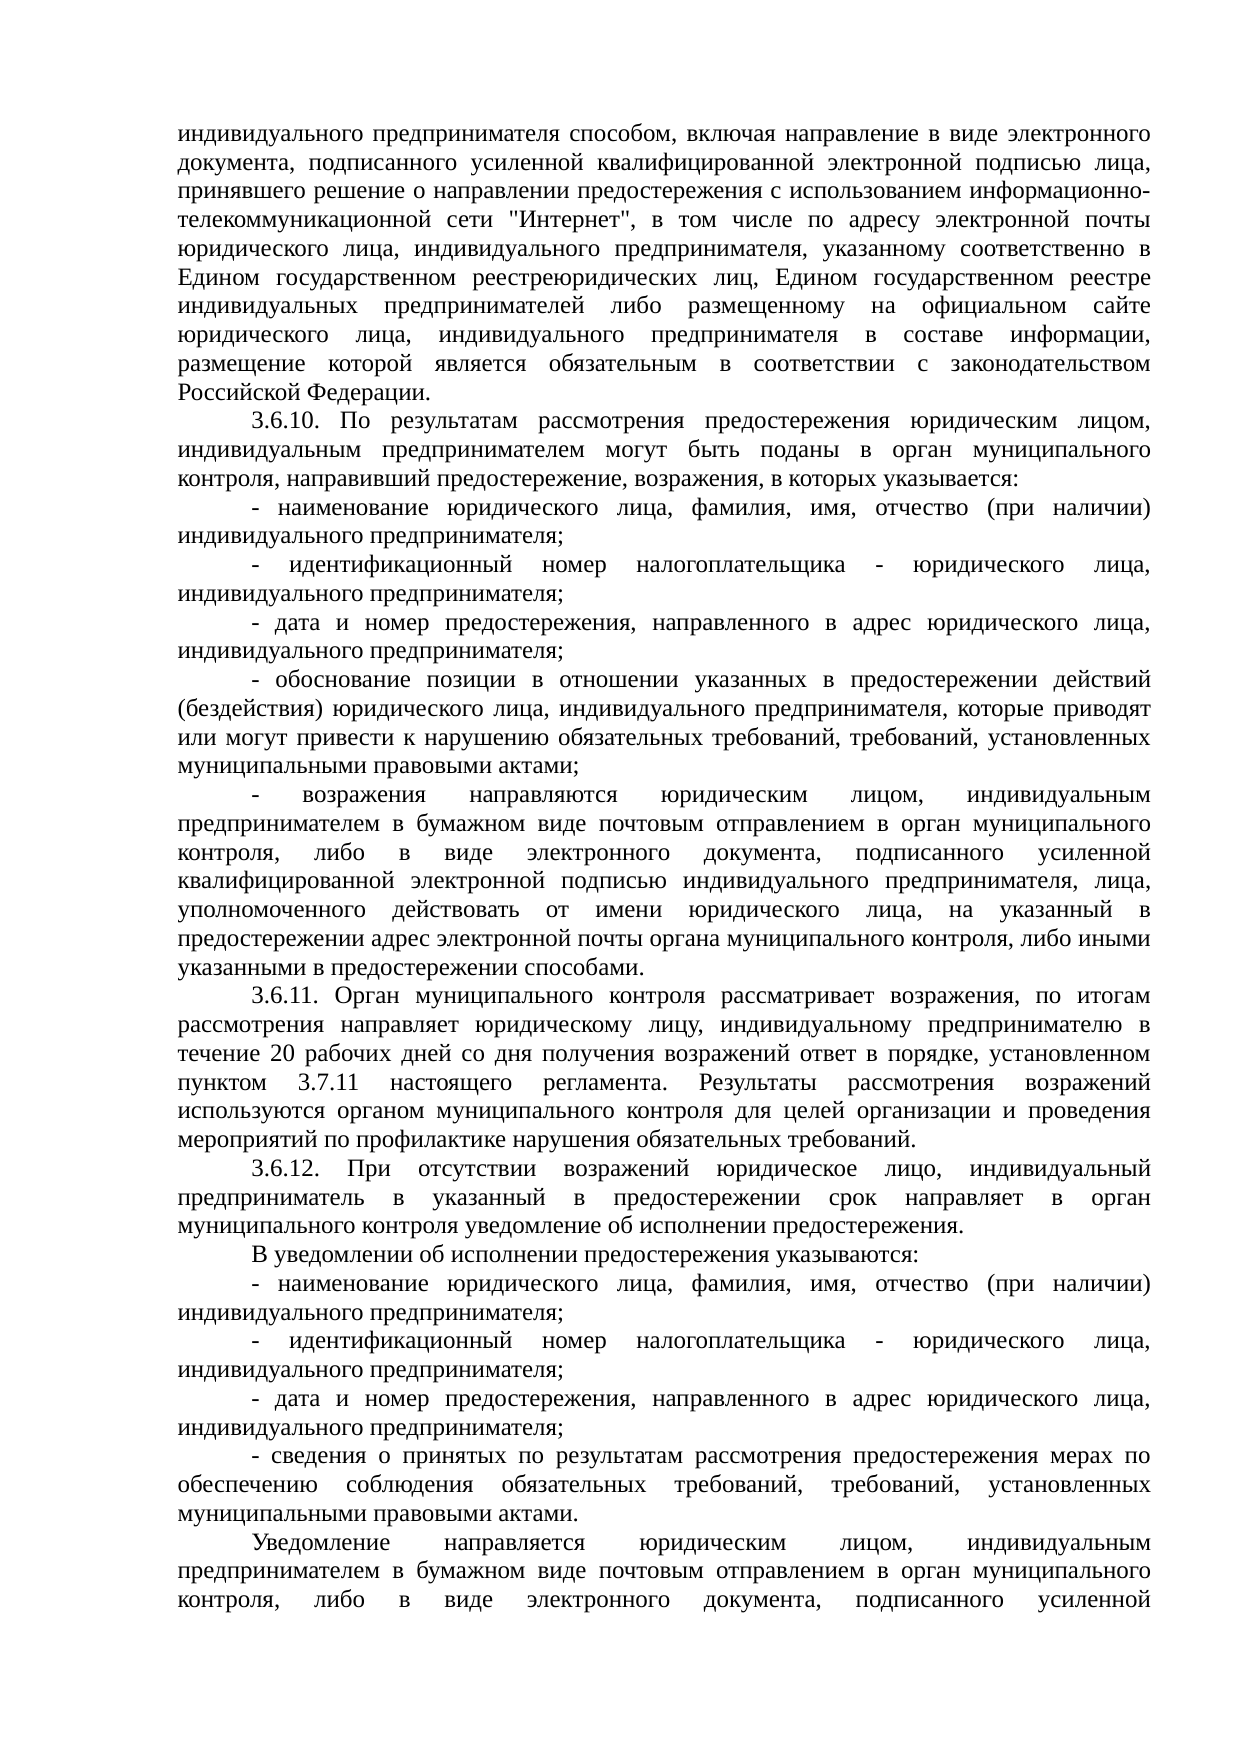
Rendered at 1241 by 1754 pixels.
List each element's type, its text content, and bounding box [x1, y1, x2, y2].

text 3.6.12. При отсутствии возражений юридическое лицо, индивидуальный предприниматель в указанный в предостережении срок направляет в орган муниципального контроля уведомление об исполнении предостережения. [177, 1153, 1152, 1239]
text 3.6.11. Орган муниципального контроля рассматривает возражения, по итогам рассмотрения направляет юридическому лицу, индивидуальному предпринимателю в течение 20 рабочих дней со дня получения возражений ответ в порядке, установленном пунктом 3.7.11 настоящего регламента. Результаты рассмотрения возражений используются органом муниципального контроля для целей организации и проведения мероприятий по профилактике нарушения обязательных требований. [177, 981, 1152, 1153]
text Уведомление направляется юридическим лицом, индивидуальным предпринимателем в бумажном виде почтовым отправлением в орган муниципального контроля, либо в виде электронного документа, подписанного усиленной [177, 1527, 1152, 1613]
text - обоснование позиции в отношении указанных в предостережении действий (бездействия) юридического лица, индивидуального предпринимателя, которые приводят или могут привести к нарушению обязательных требований, требований, установленных муниципальными правовыми актами; [177, 664, 1152, 779]
text - дата и номер предостережения, направленного в адрес юридического лица, индивидуального предпринимателя; [177, 607, 1152, 664]
text - дата и номер предостережения, направленного в адрес юридического лица, индивидуального предпринимателя; [177, 1383, 1152, 1441]
text - идентификационный номер налогоплательщика - юридического лица, индивидуального предпринимателя; [177, 1326, 1152, 1383]
text - возражения направляются юридическим лицом, индивидуальным предпринимателем в бумажном виде почтовым отправлением в орган муниципального контроля, либо в виде электронного документа, подписанного усиленной квалифицированной электронной подписью индивидуального предпринимателя, лица, уполномоченного действовать от имени юридического лица, на указанный в предостережении адрес электронной почты органа муниципального контроля, либо иными указанными в предостережении способами. [177, 779, 1152, 981]
text В уведомлении об исполнении предостережения указываются: [177, 1239, 1152, 1268]
text - наименование юридического лица, фамилия, имя, отчество (при наличии) индивидуального предпринимателя; [177, 492, 1152, 549]
text 3.6.10. По результатам рассмотрения предостережения юридическим лицом, индивидуальным предпринимателем могут быть поданы в орган муниципального контроля, направивший предостережение, возражения, в которых указывается: [177, 406, 1152, 492]
text - сведения о принятых по результатам рассмотрения предостережения мерах по обеспечению соблюдения обязательных требований, требований, установленных муниципальными правовыми актами. [177, 1441, 1152, 1527]
text - наименование юридического лица, фамилия, имя, отчество (при наличии) индивидуального предпринимателя; [177, 1268, 1152, 1326]
text индивидуального предпринимателя способом, включая направление в виде электронного документа, подписанного усиленной квалифицированной электронной подписью лица, принявшего решение о направлении предостережения с использованием информационно-телекоммуникационной сети "Интернет", в том числе по адресу электронной почты юридического лица, индивидуального предпринимателя, указанному соответственно в Едином государственном реестреюридических лиц, Едином государственном реестре индивидуальных предпринимателей либо размещенному на официальном сайте юридического лица, индивидуального предпринимателя в составе информации, размещение которой является обязательным в соответствии с законодательством Российской Федерации. [177, 118, 1152, 406]
text - идентификационный номер налогоплательщика - юридического лица, индивидуального предпринимателя; [177, 549, 1152, 607]
